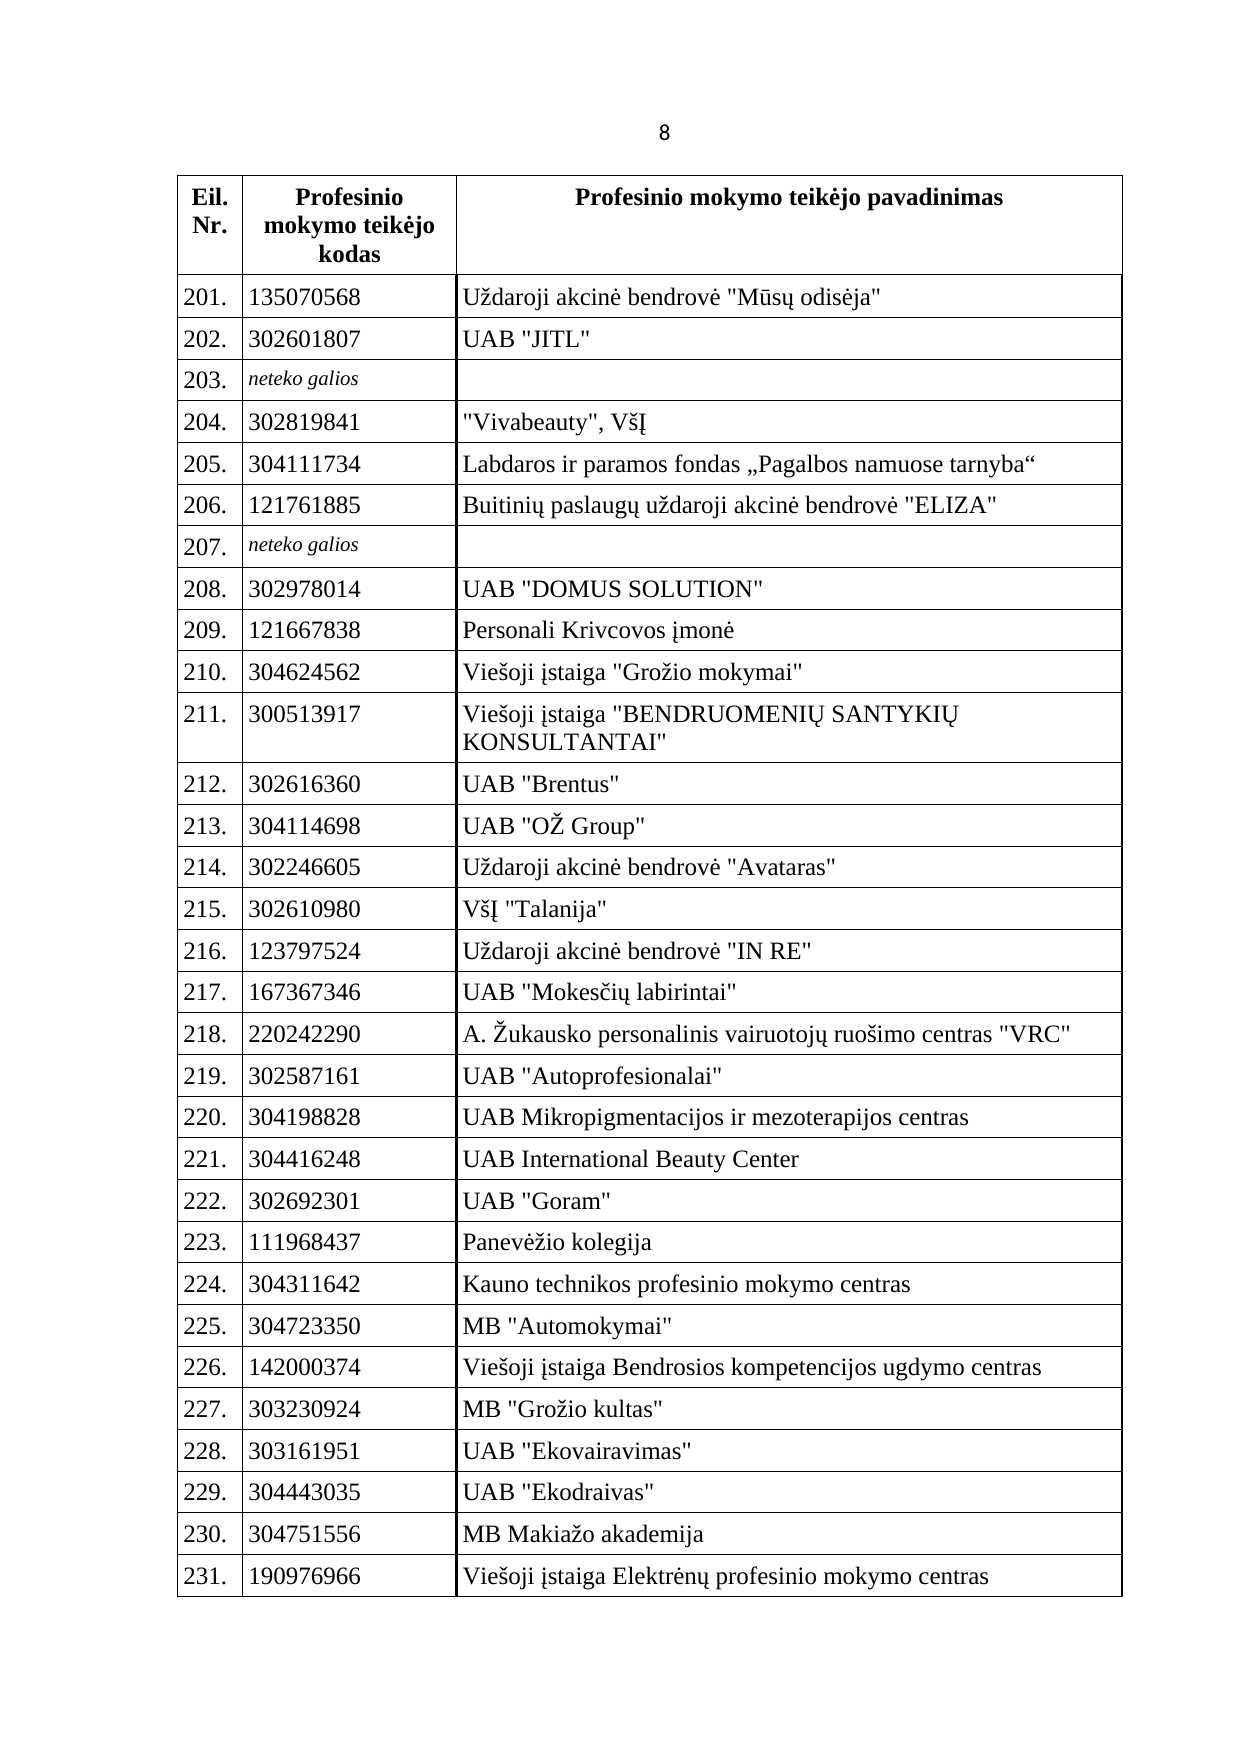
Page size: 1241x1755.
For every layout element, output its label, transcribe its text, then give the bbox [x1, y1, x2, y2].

table_cell 220242290 [243, 1013, 455, 1054]
table_cell UAB Mikropigmentacijos ir mezoterapijos centras [458, 1097, 1121, 1137]
table_cell 208. [178, 568, 242, 608]
table_cell 214. [178, 847, 242, 887]
table_cell "Vivabeauty", VšĮ [458, 401, 1121, 442]
table_cell UAB "Ekodraivas" [458, 1472, 1121, 1512]
table_cell MB "Automokymai" [458, 1305, 1121, 1346]
table_cell 216. [178, 930, 242, 971]
table_cell 201. [178, 275, 242, 317]
table_cell 303230924 [243, 1388, 455, 1429]
table_cell 219. [178, 1055, 242, 1096]
table_cell UAB "Mokesčių labirintai" [458, 972, 1121, 1012]
table_cell 223. [178, 1222, 242, 1262]
table_cell 210. [178, 651, 242, 692]
table_cell 304624562 [243, 651, 455, 692]
table_cell 304751556 [243, 1513, 455, 1554]
table_cell [458, 360, 1121, 400]
table_cell 304311642 [243, 1263, 455, 1304]
table_cell 225. [178, 1305, 242, 1346]
table_cell 123797524 [243, 930, 455, 971]
table_cell 204. [178, 401, 242, 442]
table_cell UAB "Goram" [458, 1180, 1121, 1221]
table_cell 215. [178, 888, 242, 929]
table_cell 142000374 [243, 1347, 455, 1387]
table_cell 304111734 [243, 443, 455, 483]
table_cell 222. [178, 1180, 242, 1221]
table_cell 224. [178, 1263, 242, 1304]
table_cell Uždaroji akcinė bendrovė "IN RE" [458, 930, 1121, 971]
table_cell 121667838 [243, 610, 455, 650]
table_cell 221. [178, 1138, 242, 1179]
table_header Profesinio mokymo teikėjo kodas [243, 176, 456, 274]
table_cell 205. [178, 443, 242, 483]
table_cell 302978014 [243, 568, 455, 608]
table_cell neteko galios [243, 526, 455, 567]
table_cell MB Makiažo akademija [458, 1513, 1121, 1554]
table_cell 121761885 [243, 485, 455, 525]
table_cell 228. [178, 1430, 242, 1471]
table_cell 304723350 [243, 1305, 455, 1346]
table_cell 213. [178, 805, 242, 846]
table_cell Viešoji įstaiga Bendrosios kompetencijos ugdymo centras [458, 1347, 1121, 1387]
table_cell 135070568 [243, 275, 455, 317]
table_cell Buitinių paslaugų uždaroji akcinė bendrovė "ELIZA" [458, 485, 1121, 525]
table_cell 207. [178, 526, 242, 567]
table_cell 220. [178, 1097, 242, 1137]
table_cell 304198828 [243, 1097, 455, 1137]
table_cell 302601807 [243, 318, 455, 358]
table_cell neteko galios [243, 360, 455, 400]
table_cell 300513917 [243, 693, 455, 762]
table_cell 167367346 [243, 972, 455, 1012]
table_cell Uždaroji akcinė bendrovė "Mūsų odisėja" [458, 275, 1121, 317]
table_cell 212. [178, 763, 242, 804]
table_cell 211. [178, 693, 242, 762]
table_cell 226. [178, 1347, 242, 1387]
table_cell 302692301 [243, 1180, 455, 1221]
table_cell 302616360 [243, 763, 455, 804]
table_cell UAB "OŽ Group" [458, 805, 1121, 846]
table_cell 231. [178, 1555, 242, 1596]
table_cell UAB International Beauty Center [458, 1138, 1121, 1179]
table_cell 230. [178, 1513, 242, 1554]
table_cell 302610980 [243, 888, 455, 929]
table_cell UAB "JITL" [458, 318, 1121, 358]
table_cell [458, 526, 1121, 567]
table_cell Viešoji įstaiga "Grožio mokymai" [458, 651, 1121, 692]
table_cell 218. [178, 1013, 242, 1054]
table_cell Kauno technikos profesinio mokymo centras [458, 1263, 1121, 1304]
table_cell Uždaroji akcinė bendrovė "Avataras" [458, 847, 1121, 887]
table_cell 203. [178, 360, 242, 400]
table_cell Labdaros ir paramos fondas „Pagalbos namuose tarnyba“ [458, 443, 1121, 483]
table_cell UAB "Autoprofesionalai" [458, 1055, 1121, 1096]
table_cell Viešoji įstaiga "BENDRUOMENIŲ SANTYKIŲ KONSULTANTAI" [458, 693, 1121, 762]
table_cell 111968437 [243, 1222, 455, 1262]
table_cell 304416248 [243, 1138, 455, 1179]
table_cell 217. [178, 972, 242, 1012]
table_cell UAB "DOMUS SOLUTION" [458, 568, 1121, 608]
table_cell 302819841 [243, 401, 455, 442]
table_header Profesinio mokymo teikėjo pavadinimas [457, 176, 1122, 274]
table_cell Viešoji įstaiga Elektrėnų profesinio mokymo centras [458, 1555, 1121, 1596]
table_header Eil. Nr. [178, 176, 242, 274]
table_cell MB "Grožio kultas" [458, 1388, 1121, 1429]
table_cell 206. [178, 485, 242, 525]
table_cell UAB "Brentus" [458, 763, 1121, 804]
table_cell 302246605 [243, 847, 455, 887]
table_cell Panevėžio kolegija [458, 1222, 1121, 1262]
table_cell 227. [178, 1388, 242, 1429]
table_cell UAB "Ekovairavimas" [458, 1430, 1121, 1471]
table_cell 304114698 [243, 805, 455, 846]
table_cell 209. [178, 610, 242, 650]
table_cell 303161951 [243, 1430, 455, 1471]
table_cell A. Žukausko personalinis vairuotojų ruošimo centras "VRC" [458, 1013, 1121, 1054]
table_cell 229. [178, 1472, 242, 1512]
table_cell 304443035 [243, 1472, 455, 1512]
table_cell VšĮ "Talanija" [458, 888, 1121, 929]
table_cell 190976966 [243, 1555, 455, 1596]
table_cell Personali Krivcovos įmonė [458, 610, 1121, 650]
table_cell 302587161 [243, 1055, 455, 1096]
table_cell 202. [178, 318, 242, 358]
